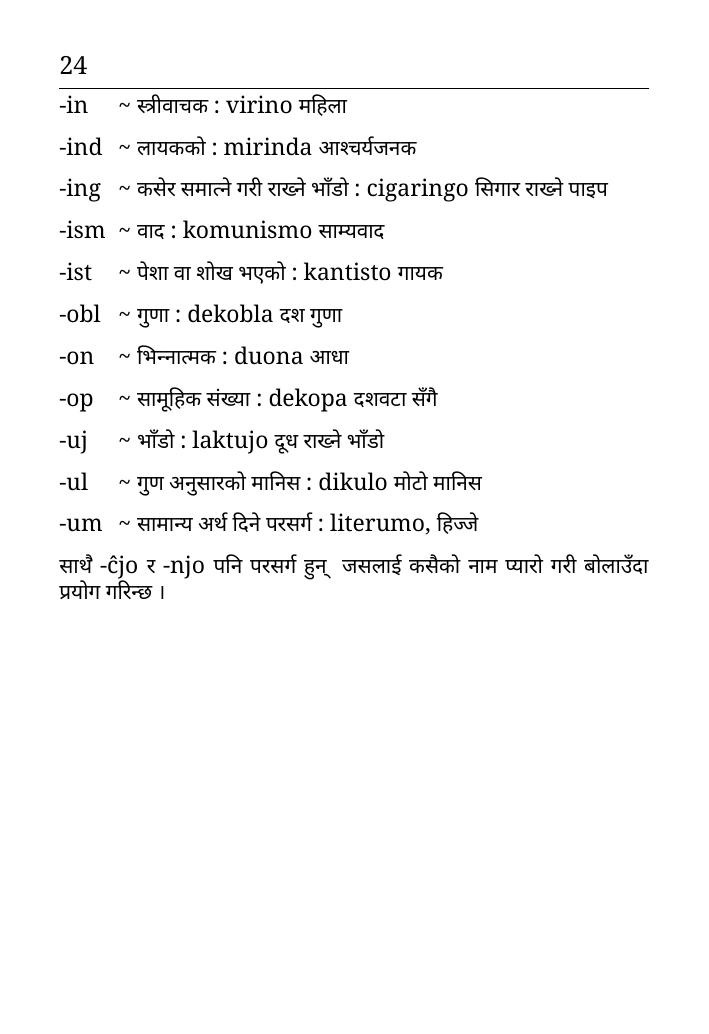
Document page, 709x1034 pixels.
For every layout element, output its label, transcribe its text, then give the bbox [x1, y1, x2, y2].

text -obl ~ गुणा : dekobla दश गुणा [59, 298, 649, 331]
text -um ~ सामान्य अर्थ दिने परसर्ग : literumo, हिज्जे [59, 507, 649, 540]
text -ul ~ गुण अनुसारको मानिस : dikulo मोटो मानिस [59, 466, 649, 498]
text -on ~ भिन्नात्मक : duona आधा [59, 340, 649, 373]
text -op ~ सामूहिक संख्या : dekopa दशवटा सँगै [59, 382, 649, 415]
text -ing ~ कसेर समात्ने गरी राख्‍ने भाँडो : cigaringo सिगार राख्‍ने पाइप [59, 172, 649, 205]
text -ind ~ लायकको : mirinda आश्चर्यजनक [59, 131, 649, 163]
text -ist ~ पेशा वा शोख भएको : kantisto गायक [59, 256, 649, 289]
text साथै -ĉjo र -njo पनि परसर्ग हुन् जसलाई कसैको नाम प्यारो गरी बोलाउँदा प्रयोग गरिन्छ । [59, 549, 649, 608]
text -ism ~ वाद : komunismo साम्यवाद [59, 214, 649, 247]
text -in ~ स्त्रीवाचक : virino महिला [59, 89, 649, 122]
text -uj ~ भाँडो : laktujo दूध राख्‍ने भाँडो [59, 424, 649, 457]
